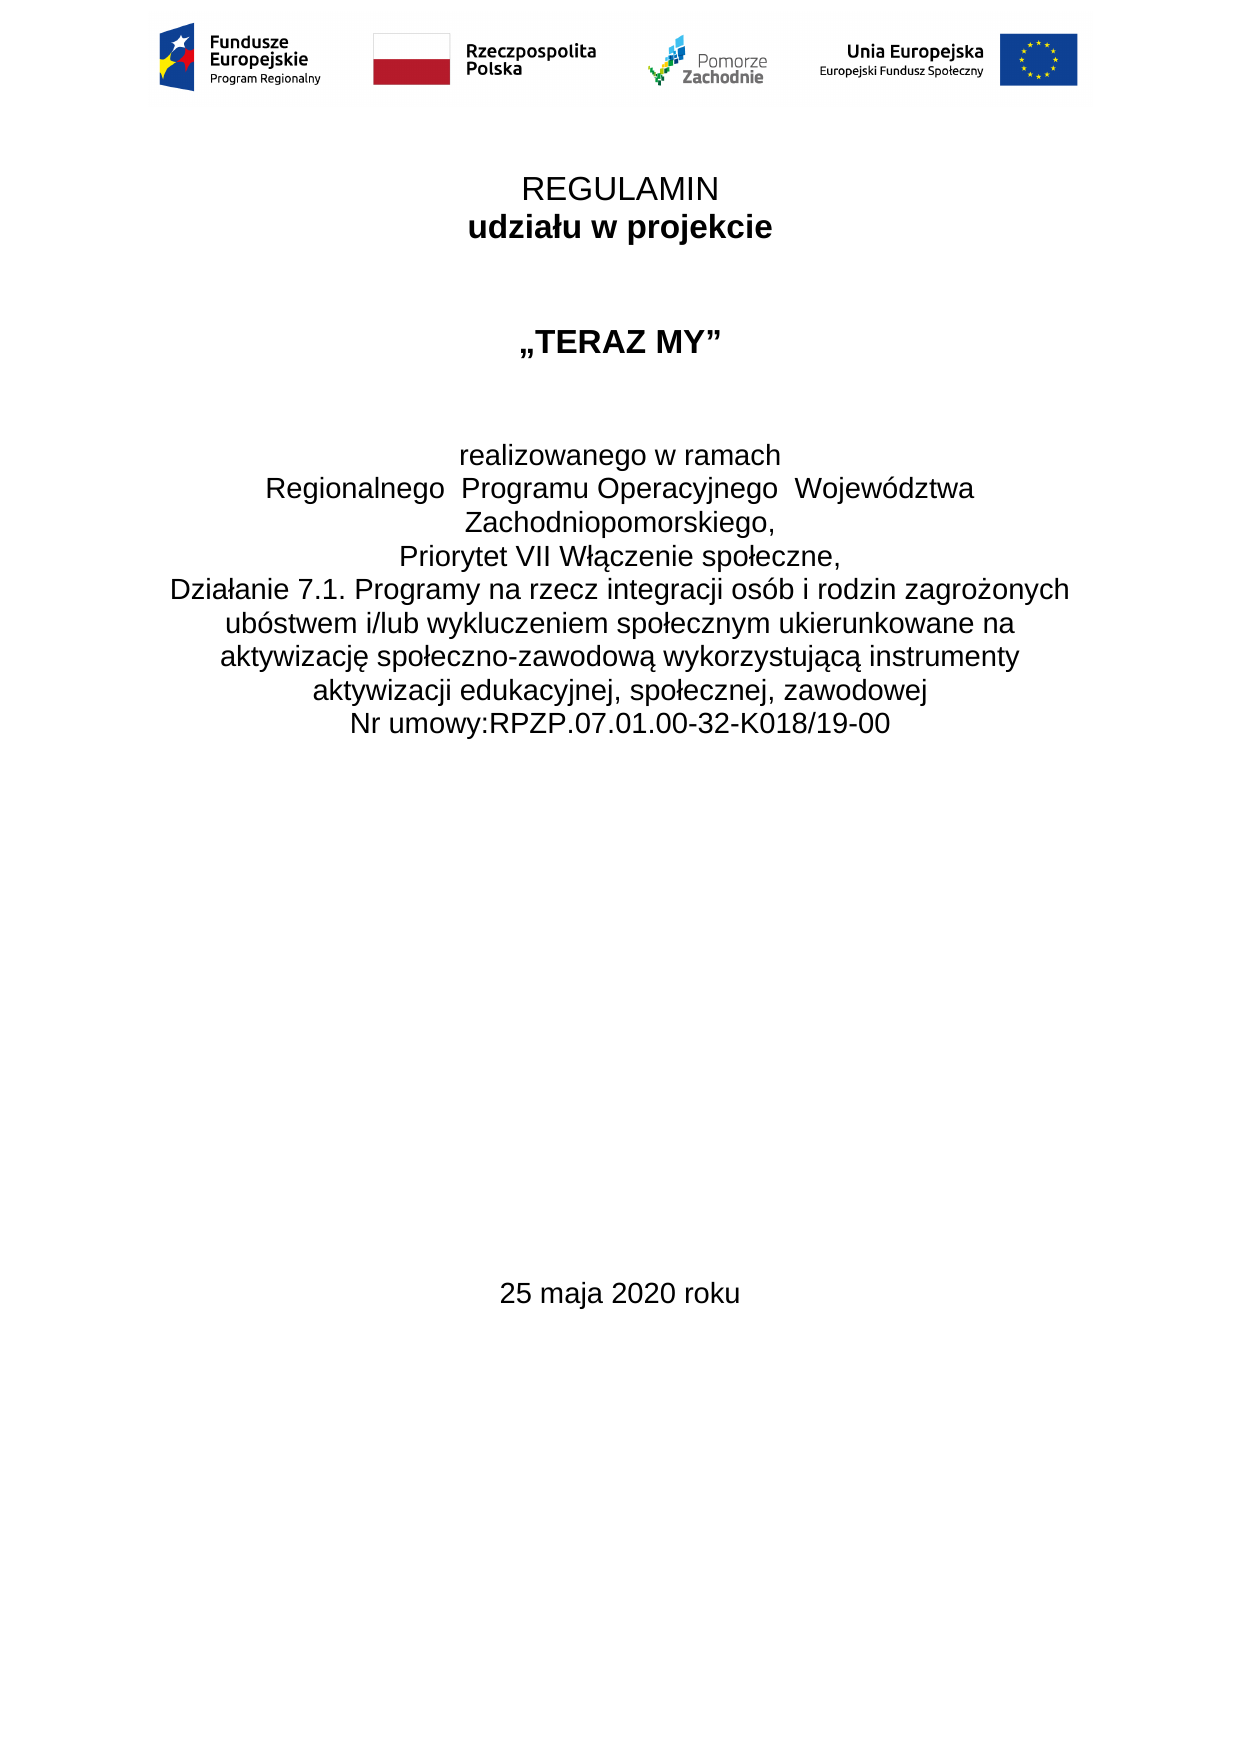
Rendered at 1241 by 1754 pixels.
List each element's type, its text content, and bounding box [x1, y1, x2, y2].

picture [147, 11, 1093, 107]
text REGULAMIN [148, 169, 1092, 207]
text Działanie 7.1. Programy na rzecz integracji osób i rodzin zagrożonych ubóstwem i/lub wykluczeniem społecznym ukierunkowane na aktywizację społeczno-zawodową wykorzystującą instrumenty aktywizacji edukacyjnej, społecznej, zawodowej [148, 572, 1092, 706]
text Nr umowy:RPZP.07.01.00-32-K018/19-00 [148, 706, 1092, 740]
text Priorytet VII Włączenie społeczne, [148, 538, 1092, 572]
text realizowanego w ramach [148, 438, 1092, 471]
text 25 maja 2020 roku [148, 1276, 1092, 1310]
text Regionalnego Programu Operacyjnego Województwa Zachodniopomorskiego, [148, 471, 1092, 538]
text udziału w projekcie [148, 207, 1092, 246]
text „TERAZ MY” [148, 323, 1092, 361]
